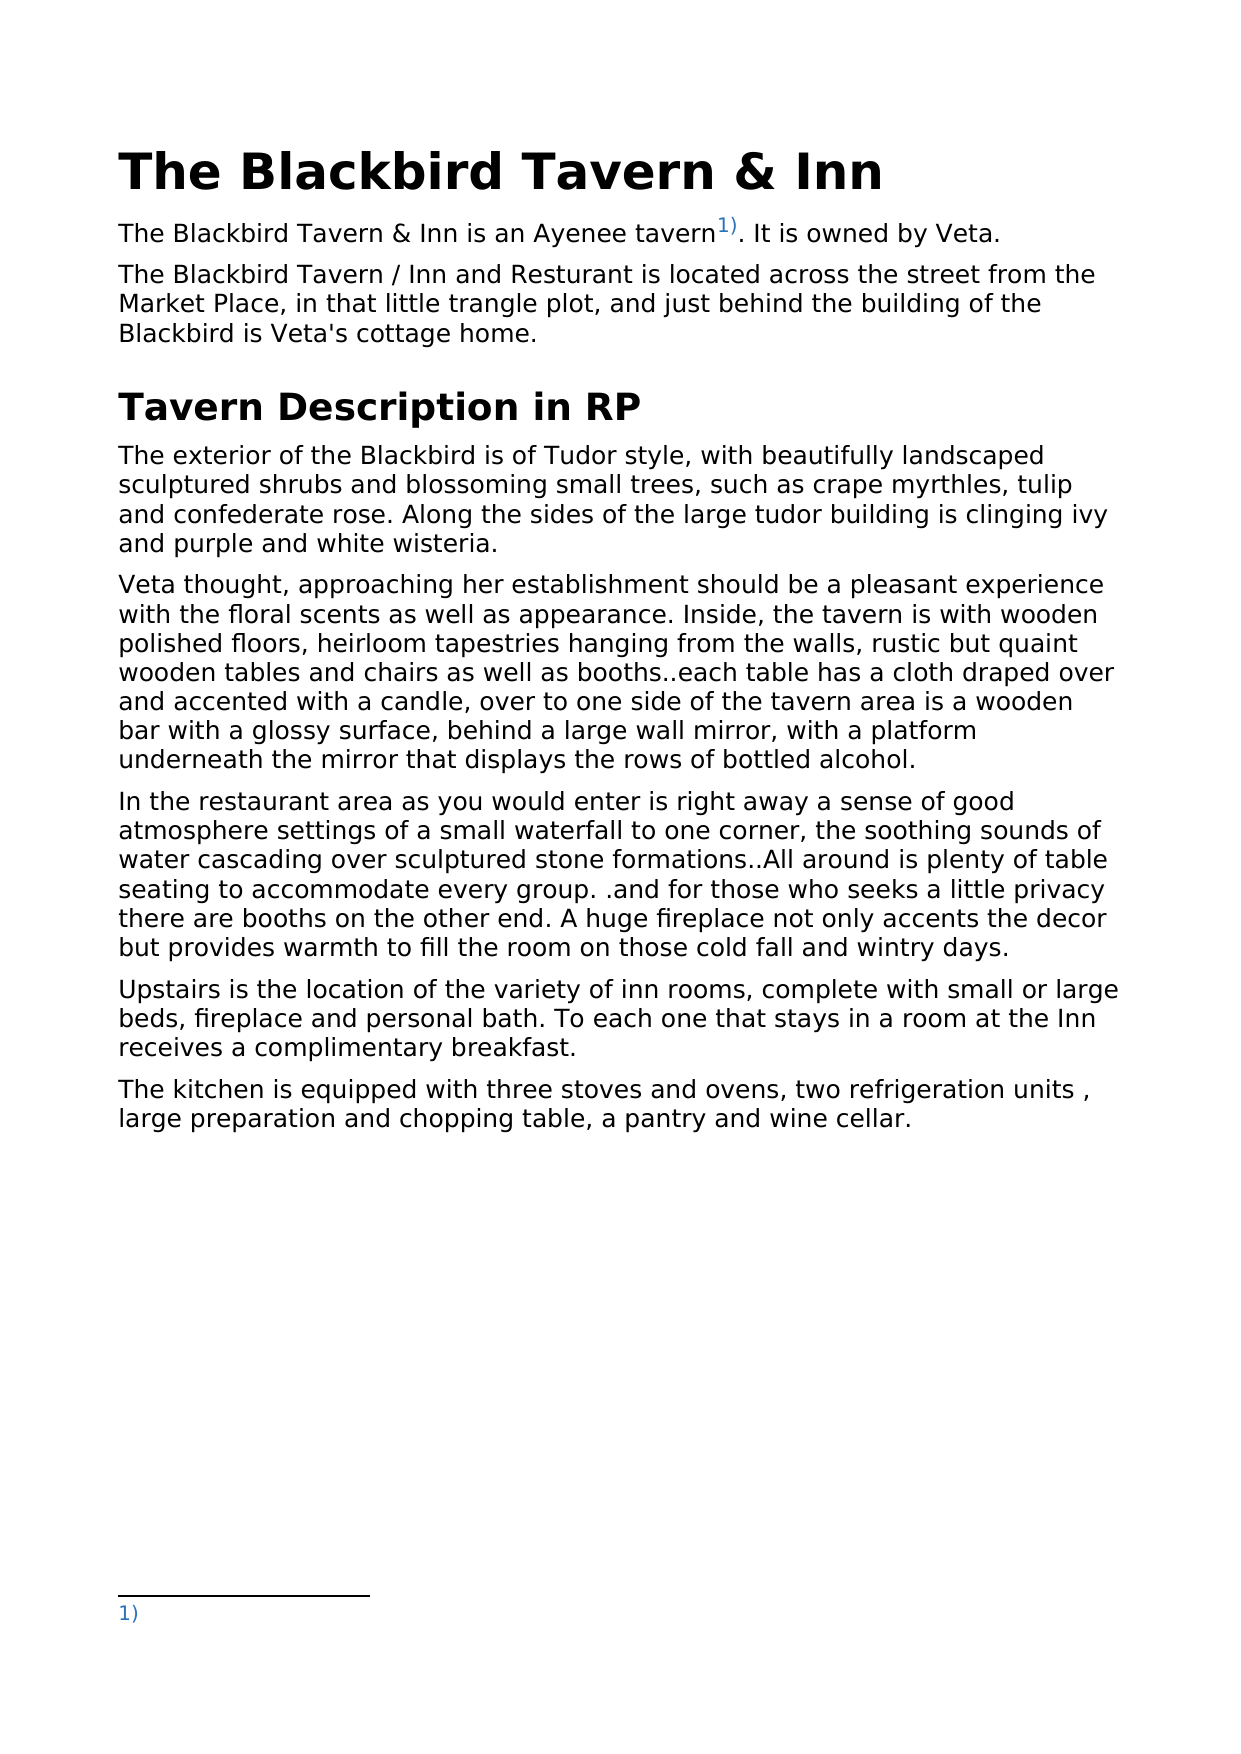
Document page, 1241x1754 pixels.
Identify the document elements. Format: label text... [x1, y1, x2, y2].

subtitle The Blackbird Tavern & Inn [118, 143, 1122, 201]
text The kitchen is equipped with three stoves and ovens, two refrigeration units , large preparation and chopping table, a pantry and wine cellar. [118, 1075, 1122, 1133]
text In the restaurant area as you would enter is right away a sense of good atmosphere settings of a small waterfall to one corner, the soothing sounds of water cascading over sculptured stone formations..All around is plenty of table seating to accommodate every group. .and for those who seeks a little privacy there are booths on the other end. A huge fireplace not only accents the decor but provides warmth to fill the room on those cold fall and wintry days. [118, 787, 1122, 962]
text The Blackbird Tavern / Inn and Resturant is located across the street from the Market Place, in that little trangle plot, and just behind the building of the Blackbird is Veta's cottage home. [118, 260, 1122, 348]
text The Blackbird Tavern & Inn is an Ayenee tavern. It is owned by Veta. [118, 214, 1122, 248]
text The exterior of the Blackbird is of Tudor style, with beautifully landscaped sculptured shrubs and blossoming small trees, such as crape myrthles, tulip and confederate rose. Along the sides of the large tudor building is clinging ivy and purple and white wisteria. [118, 442, 1122, 558]
subtitle Tavern Description in RP [118, 385, 1122, 429]
text Upstairs is the location of the variety of inn rooms, complete with small or large beds, fireplace and personal bath. To each one that stays in a room at the Inn receives a complimentary breakfast. [118, 975, 1122, 1062]
text Veta thought, approaching her establishment should be a pleasant experience with the floral scents as well as appearance. Inside, the tavern is with wooden polished floors, heirloom tapestries hanging from the walls, rustic but quaint wooden tables and chairs as well as booths..each table has a cloth draped over and accented with a candle, over to one side of the tavern area is a wooden bar with a glossy surface, behind a large wall mirror, with a platform underneath the mirror that displays the rows of bottled alcohol. [118, 571, 1122, 775]
